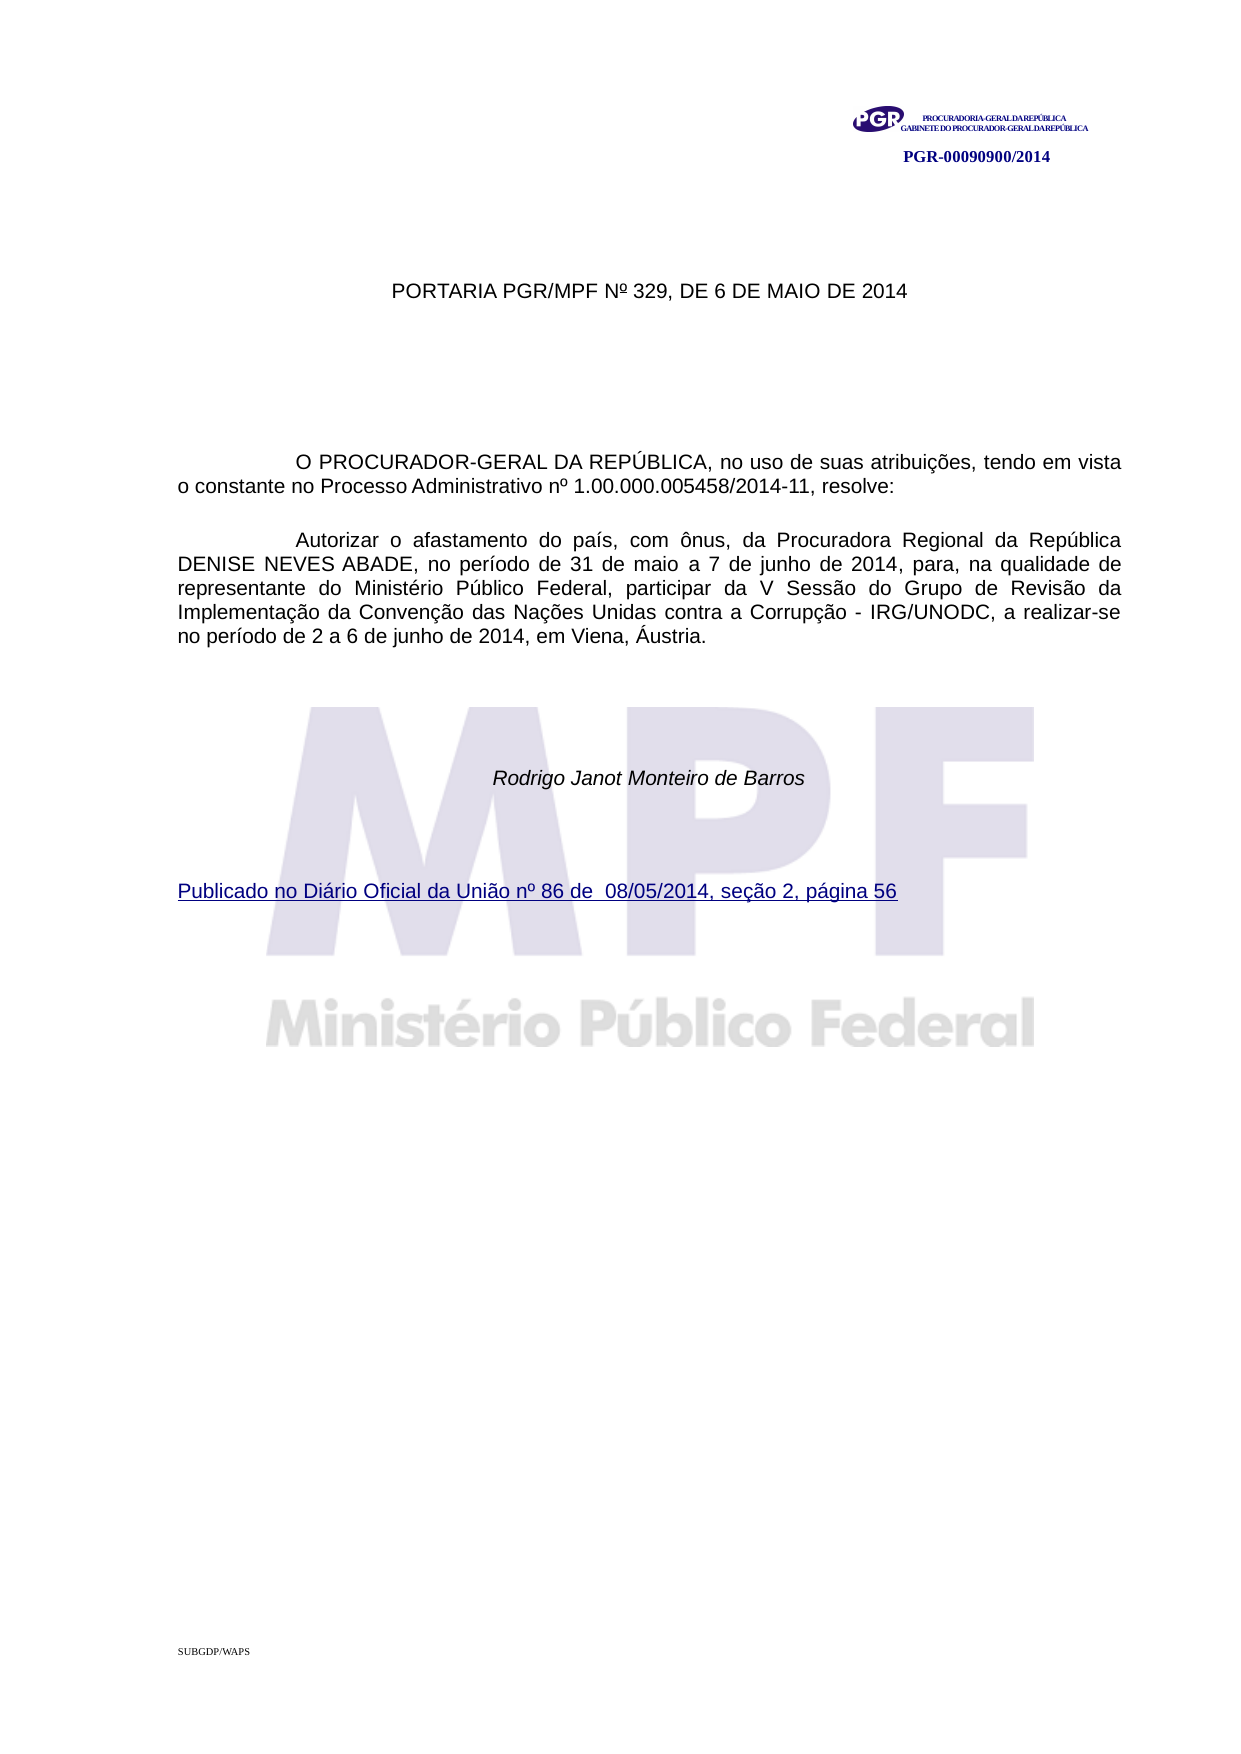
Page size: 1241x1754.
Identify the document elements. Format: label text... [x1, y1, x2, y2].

text Rodrigo Janot Monteiro de Barros [177, 766, 1122, 790]
text PORTARIA PGR/MPF Nº 329, DE 6 DE MAIO DE 2014 [177, 279, 1122, 303]
text Publicado no Diário Oficial da União nº 86 de 08/05/2014, seção 2, página 56 [177, 879, 1122, 903]
text Autorizar o afastamento do país, com ônus, da Procuradora Regional da República DENISE NEVES ABADE, no período de 31 de maio a 7 de junho de 2014, para, na qualidade de representante do Ministério Público Federal, participar da V Sessão do Grupo de Revisão da Implementação da Convenção das Nações Unidas contra a Corrupção - IRG/UNODC, a realizar-se no período de 2 a 6 de junho de 2014, em Viena, Áustria. [177, 528, 1122, 648]
picture [266, 790, 1034, 879]
text O PROCURADOR-GERAL DA REPÚBLICA, no uso de suas atribuições, tendo em vista o constante no Processo Administrativo nº 1.00.000.005458/2014-11, resolve: [177, 450, 1122, 498]
picture [266, 903, 1034, 1047]
text PGR-00090900/2014 [863, 143, 1089, 168]
picture [266, 707, 1034, 766]
text SUBGDP/WAPS [178, 1635, 1121, 1660]
picture [853, 106, 904, 132]
